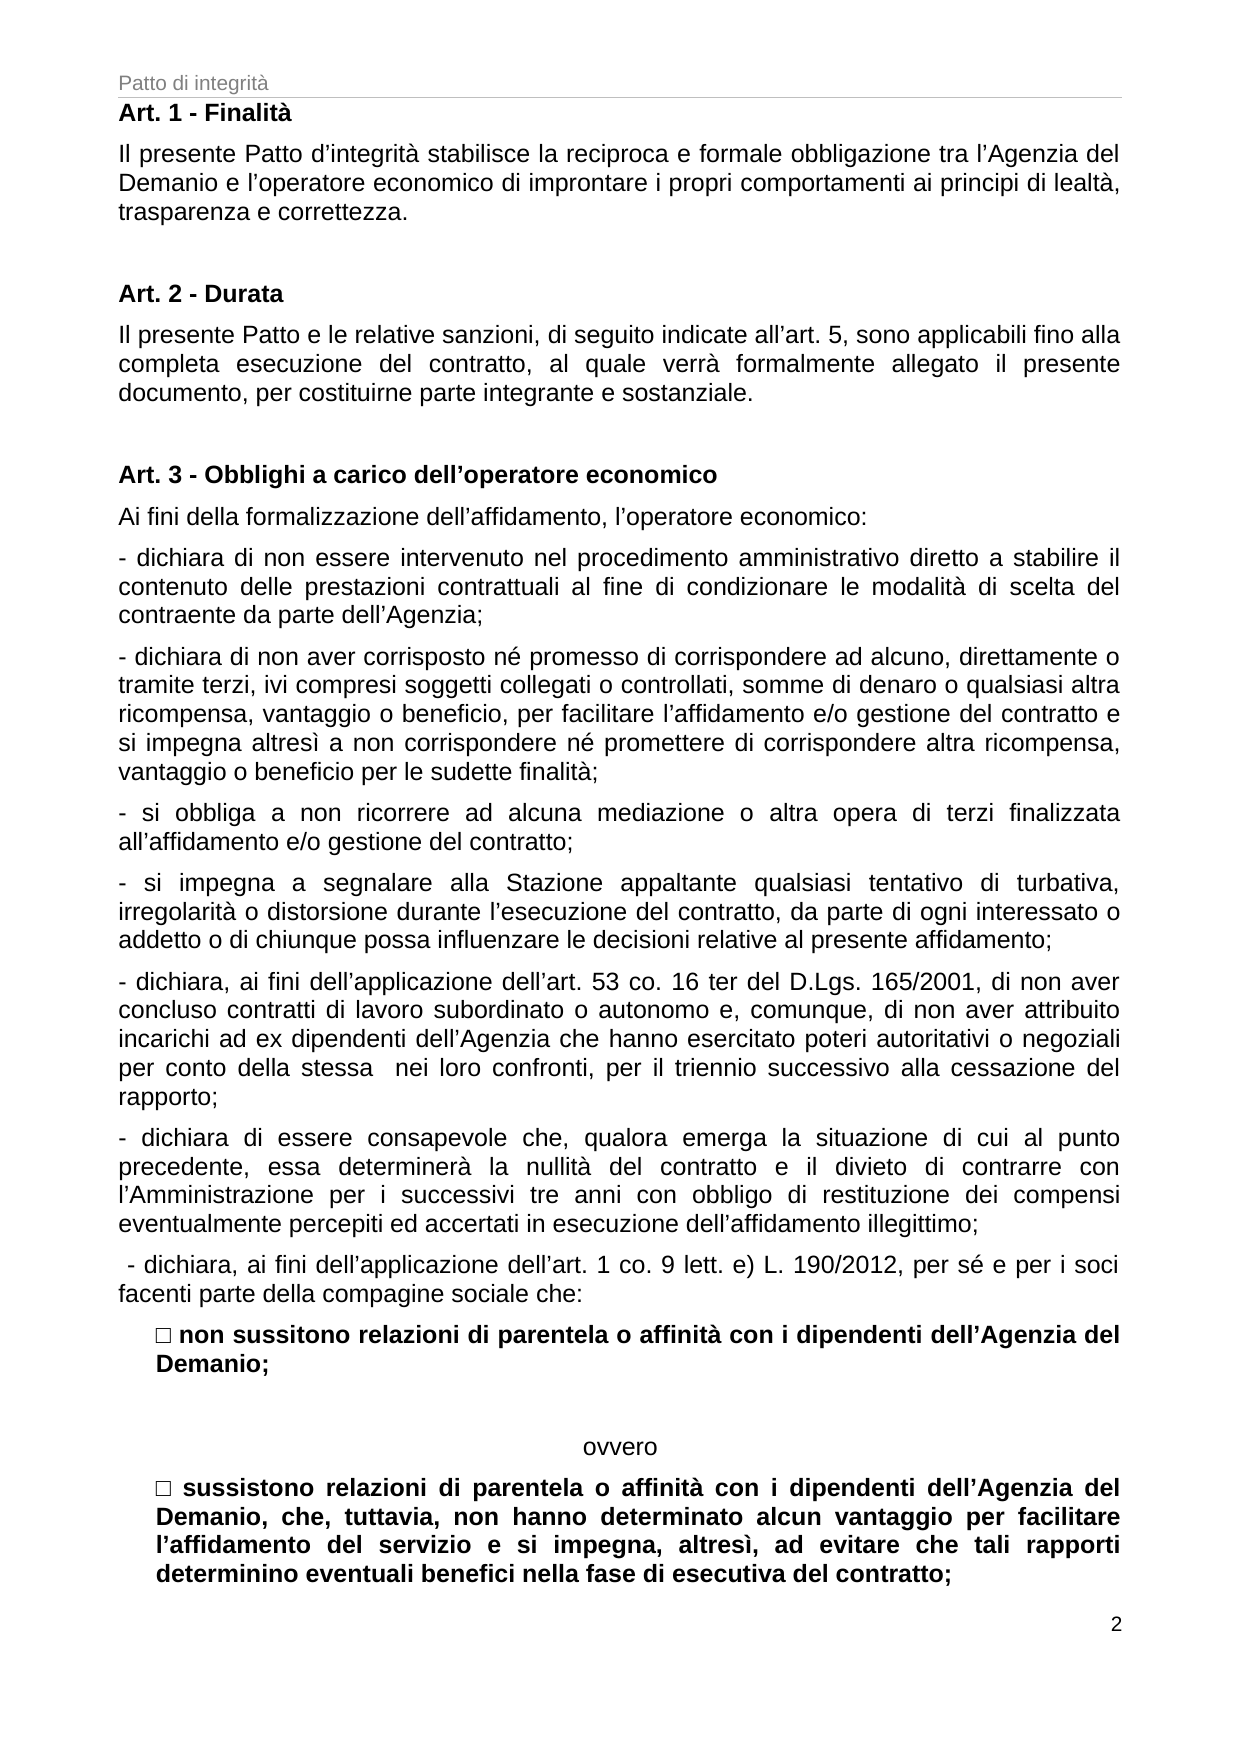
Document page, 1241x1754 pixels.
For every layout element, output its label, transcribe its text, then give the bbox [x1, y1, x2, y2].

text Art. 2 - Durata [118, 279, 1122, 308]
text - dichiara di essere consapevole che, qualora emerga la situazione di cui al punto precedente, essa determinerà la nullità del contratto e il divieto di contrarre con l’Amministrazione per i successivi tre anni con obbligo di restituzione dei compensi eventualmente percepiti ed accertati in esecuzione dell’affidamento illegittimo; [118, 1123, 1122, 1238]
text Art. 1 - Finalità [118, 98, 1122, 127]
text Ai fini della formalizzazione dell’affidamento, l’operatore economico: [118, 502, 1122, 530]
text - dichiara di non essere intervenuto nel procedimento amministrativo diretto a stabilire il contenuto delle prestazioni contrattuali al fine di condizionare le modalità di scelta del contraente da parte dell’Agenzia; [118, 543, 1122, 629]
text - dichiara, ai fini dell’applicazione dell’art. 1 co. 9 lett. e) L. 190/2012, per sé e per i soci facenti parte della compagine sociale che: [118, 1250, 1122, 1308]
text - dichiara di non aver corrisposto né promesso di corrispondere ad alcuno, direttamente o tramite terzi, ivi compresi soggetti collegati o controllati, somme di denaro o qualsiasi altra ricompensa, vantaggio o beneficio, per facilitare l’affidamento e/o gestione del contratto e si impegna altresì a non corrispondere né promettere di corrispondere altra ricompensa, vantaggio o beneficio per le sudette finalità; [118, 642, 1122, 785]
text - dichiara, ai fini dell’applicazione dell’art. 53 co. 16 ter del D.Lgs. 165/2001, di non aver concluso contratti di lavoro subordinato o autonomo e, comunque, di non aver attribuito incarichi ad ex dipendenti dell’Agenzia che hanno esercitato poteri autoritativi o negoziali per conto della stessa nei loro confronti, per il triennio successivo alla cessazione del rapporto; [118, 967, 1122, 1110]
text - si obbliga a non ricorrere ad alcuna mediazione o altra opera di terzi finalizzata all’affidamento e/o gestione del contratto; [118, 798, 1122, 855]
text Il presente Patto e le relative sanzioni, di seguito indicate all’art. 5, sono applicabili fino alla completa esecuzione del contratto, al quale verrà formalmente allegato il presente documento, per costituirne parte integrante e sostanziale. [118, 320, 1122, 407]
text □ non sussitono relazioni di parentela o affinità con i dipendenti dell’Agenzia del Demanio; [156, 1320, 1122, 1378]
text Il presente Patto d’integrità stabilisce la reciproca e formale obbligazione tra l’Agenzia del Demanio e l’operatore economico di improntare i propri comportamenti ai principi di lealtà, trasparenza e correttezza. [118, 139, 1122, 225]
text □ sussistono relazioni di parentela o affinità con i dipendenti dell’Agenzia del Demanio, che, tuttavia, non hanno determinato alcun vantaggio per facilitare l’affidamento del servizio e si impegna, altresì, ad evitare che tali rapporti determinino eventuali benefici nella fase di esecutiva del contratto; [156, 1473, 1122, 1588]
text - si impegna a segnalare alla Stazione appaltante qualsiasi tentativo di turbativa, irregolarità o distorsione durante l’esecuzione del contratto, da parte di ogni interessato o addetto o di chiunque possa influenzare le decisioni relative al presente affidamento; [118, 868, 1122, 954]
text Art. 3 - Obblighi a carico dell’operatore economico [118, 460, 1122, 489]
text ovvero [118, 1432, 1122, 1460]
